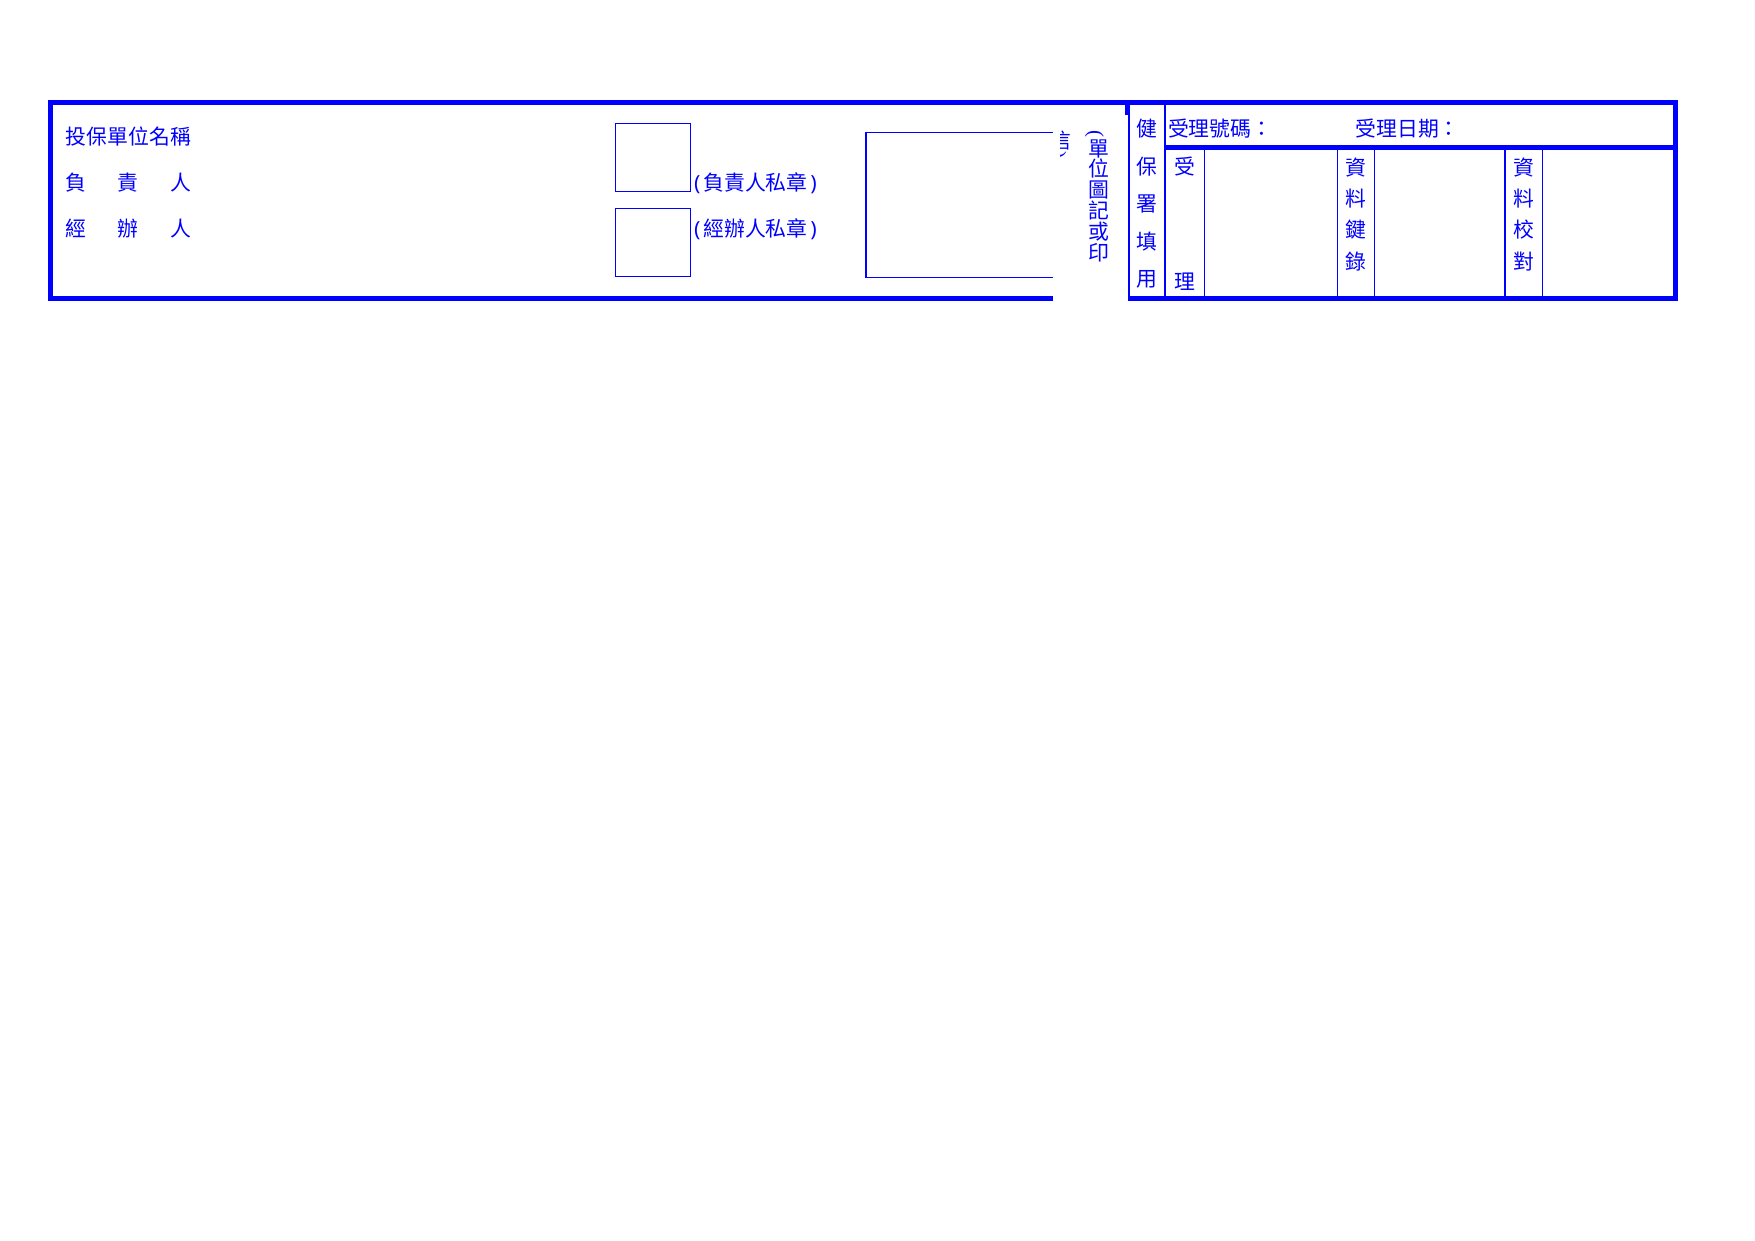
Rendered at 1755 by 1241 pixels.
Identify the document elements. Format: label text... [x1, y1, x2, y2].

table_cell 資料鍵錄 [1338, 150, 1374, 296]
table_cell 受 理 [1166, 150, 1204, 296]
table_cell 投保單位名稱 負 責 人 (負責人私章) 經 辦 人 (經辦人私章) [53, 105, 1128, 302]
table_cell [1375, 150, 1504, 296]
table_cell [1205, 150, 1337, 296]
table_cell 受理號碼： 受理日期： [1166, 105, 1673, 145]
table_cell 資料校對 [1506, 150, 1542, 296]
table_cell [1543, 150, 1673, 296]
table_cell 健保署填用 [1130, 105, 1164, 296]
